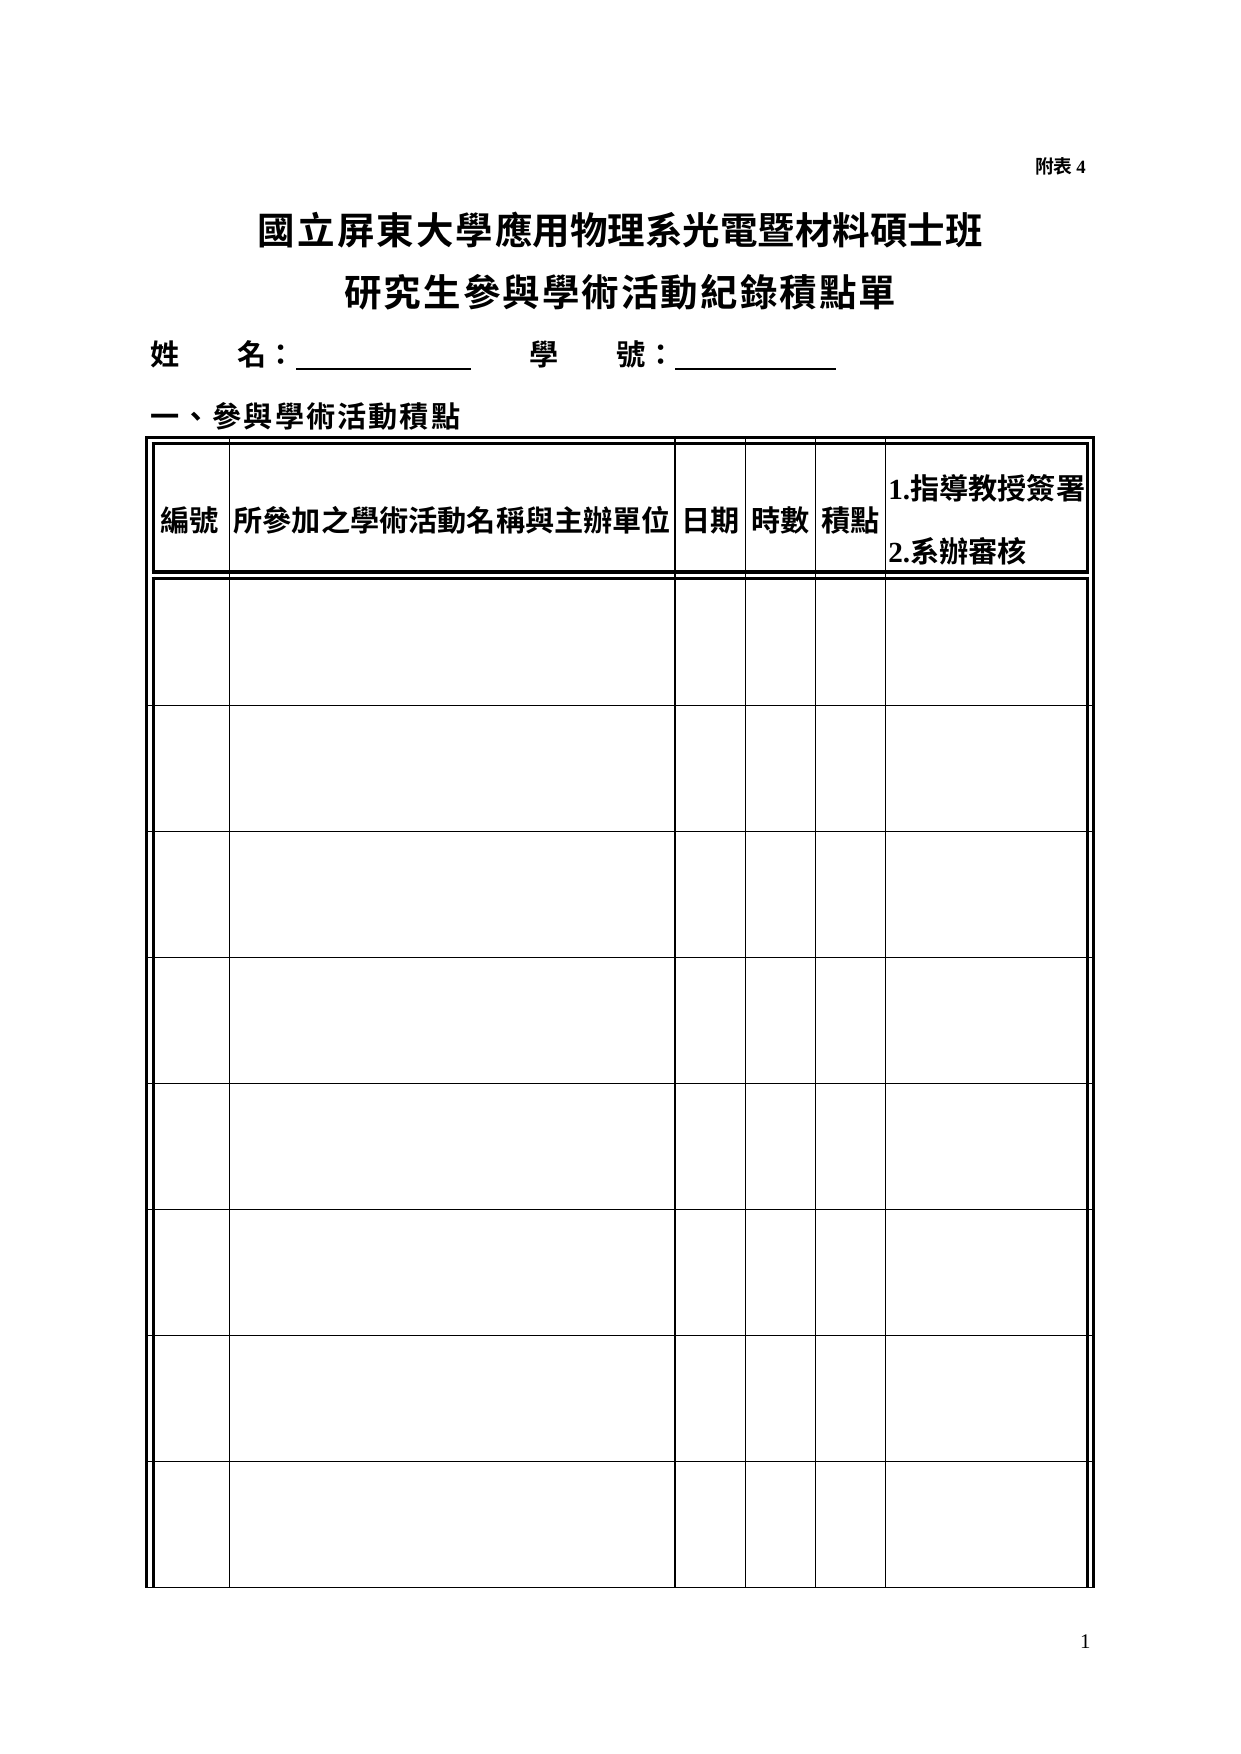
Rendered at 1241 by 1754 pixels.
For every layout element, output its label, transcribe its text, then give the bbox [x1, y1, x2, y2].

table_cell [676, 580, 745, 705]
table_cell [230, 706, 674, 831]
table_cell [816, 706, 885, 831]
table_header 編號 [150, 439, 229, 570]
table_cell [746, 580, 815, 705]
table_cell [746, 1084, 815, 1209]
table_cell [816, 1210, 885, 1335]
table_cell [230, 1462, 674, 1587]
table_cell [746, 1210, 815, 1335]
table_cell [746, 706, 815, 831]
table_header 積點 [816, 445, 885, 570]
table_cell [676, 1210, 745, 1335]
table_header 所參加之學術活動名稱與主辦單位 [230, 445, 674, 570]
table_cell [676, 958, 745, 1083]
table_header 時數 [746, 445, 815, 570]
table_cell [816, 1462, 885, 1587]
table_cell [230, 832, 674, 957]
table_cell [886, 1336, 1086, 1461]
table_cell [155, 1462, 229, 1587]
table_cell [886, 580, 1086, 705]
table_cell [155, 1210, 229, 1335]
table_cell [155, 706, 229, 831]
text 附表4 [150, 123, 1090, 186]
table_cell [746, 958, 815, 1083]
table_cell [886, 832, 1086, 957]
table_cell [676, 1084, 745, 1209]
table_cell [746, 1336, 815, 1461]
table_cell [676, 1462, 745, 1587]
table_cell [886, 1462, 1086, 1587]
text 姓 名： 學 號： [150, 311, 1090, 373]
table_cell [230, 1210, 674, 1335]
table_cell [150, 570, 229, 705]
table_cell [816, 1084, 885, 1209]
table_header 日期 [676, 445, 745, 570]
table_cell [886, 1210, 1086, 1335]
table_cell [816, 1336, 885, 1461]
text 國立屏東大學應用物理系光電暨材料碩士班 [150, 186, 1090, 248]
table_cell [155, 580, 229, 705]
table_cell [155, 832, 229, 957]
table_cell [230, 1084, 674, 1209]
table_cell [816, 958, 885, 1083]
table_cell [155, 1084, 229, 1209]
table_cell [155, 1336, 229, 1461]
table_cell [816, 832, 885, 957]
table_cell [230, 580, 674, 705]
table_header 1.指導教授簽署 2.系辦審核 [886, 439, 1090, 570]
table_cell [816, 580, 885, 705]
table_cell [230, 958, 674, 1083]
table_cell [155, 958, 229, 1083]
table_cell [886, 1084, 1086, 1209]
table_cell [746, 832, 815, 957]
text 研究生參與學術活動紀錄積點單 [150, 248, 1090, 311]
table_cell [886, 958, 1086, 1083]
table_cell [676, 1336, 745, 1461]
table_cell [746, 1462, 815, 1587]
text 一、參與學術活動積點 [150, 373, 1090, 436]
table_cell [886, 570, 1090, 705]
table_cell [676, 832, 745, 957]
table_cell [676, 706, 745, 831]
table_cell [886, 706, 1086, 831]
table_cell [230, 1336, 674, 1461]
